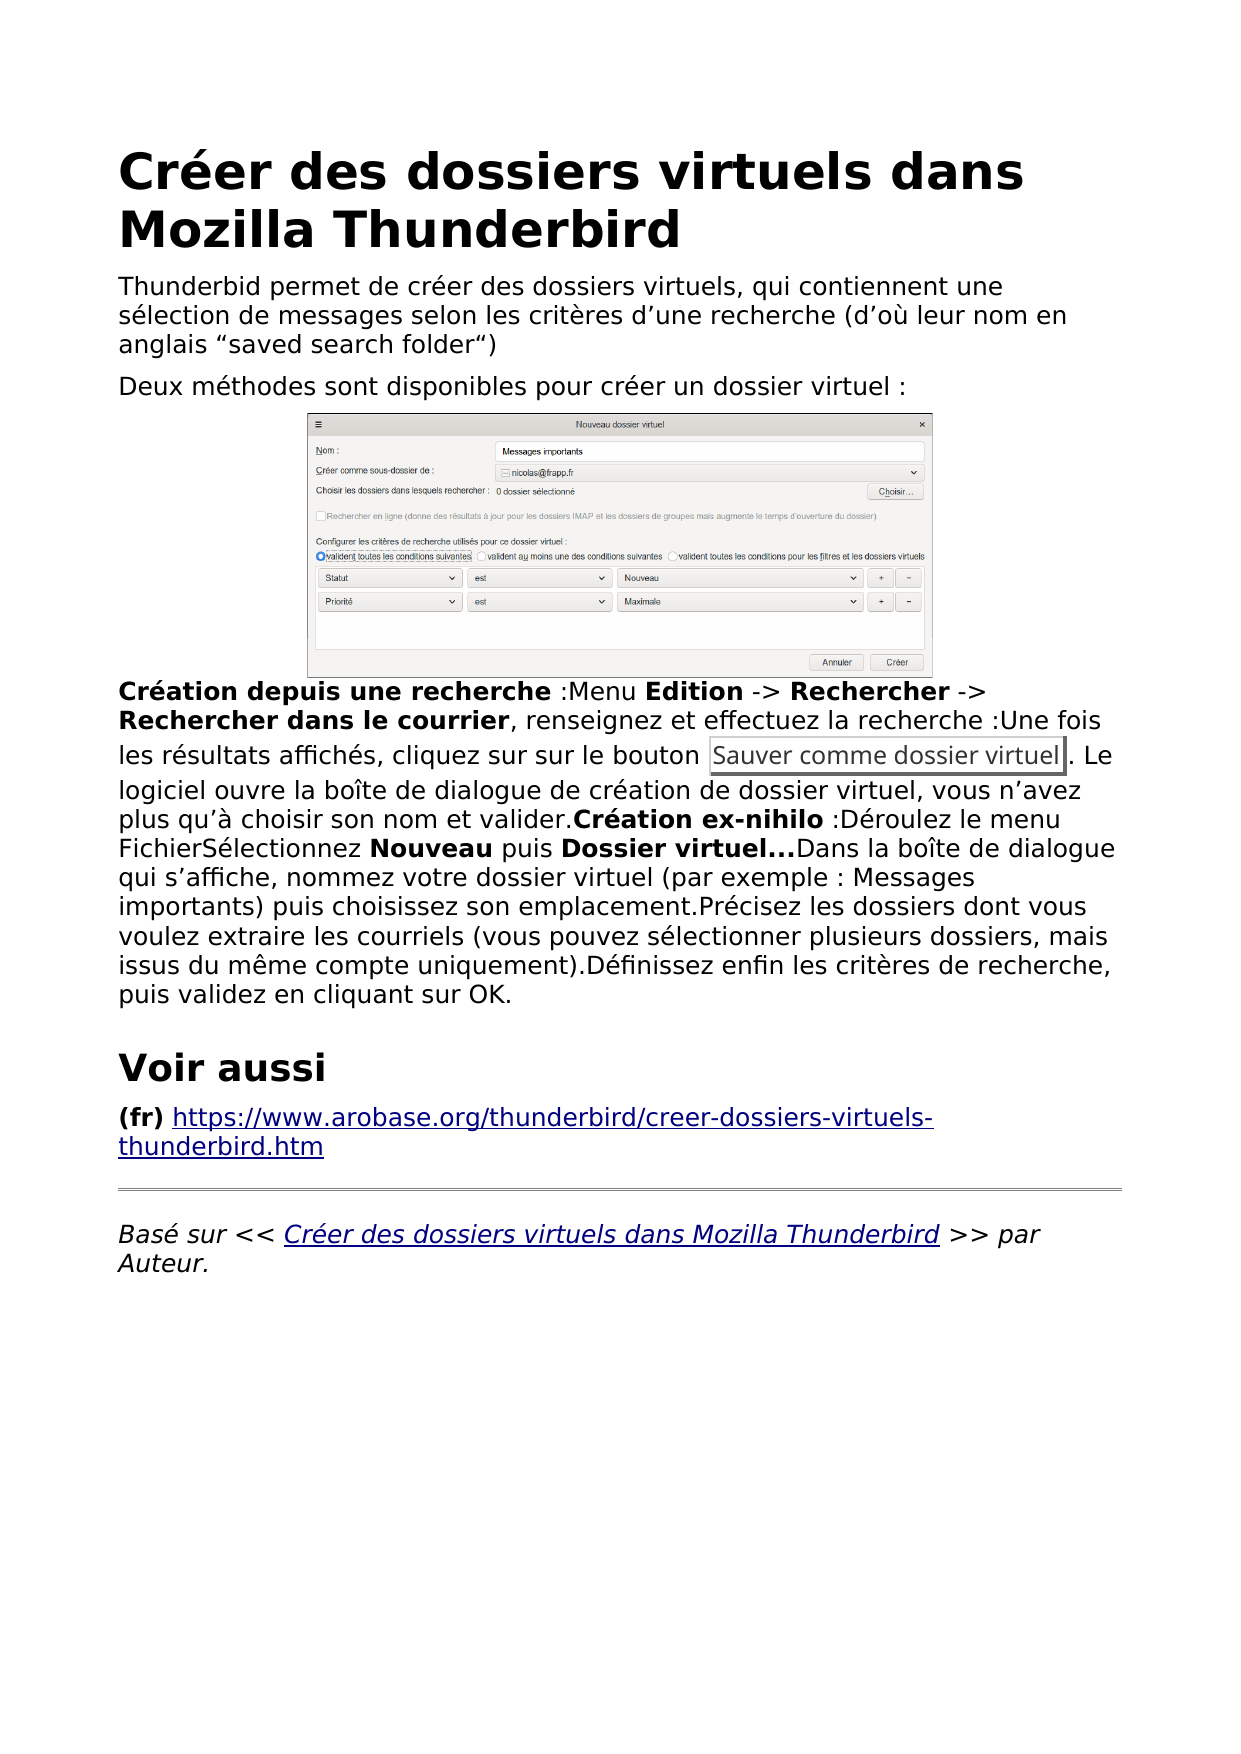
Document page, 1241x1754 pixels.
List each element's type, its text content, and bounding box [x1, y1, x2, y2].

picture [307, 413, 933, 678]
subtitle Voir aussi [118, 1047, 1122, 1090]
subtitle Créer des dossiers virtuels dans Mozilla Thunderbird [118, 143, 1122, 259]
text Thunderbid permet de créer des dossiers virtuels, qui contiennent une sélection de messages selon les critères d’une recherche (d’où leur nom en anglais “saved search folder“) [118, 272, 1122, 359]
text Deux méthodes sont disponibles pour créer un dossier virtuel : [118, 372, 1122, 401]
text (fr) https://www.arobase.org/thunderbird/creer-dossiers-virtuels-thunderbird.htm [118, 1103, 1122, 1161]
text Basé sur << Créer des dossiers virtuels dans Mozilla Thunderbird >> par Auteur. [118, 1220, 1122, 1278]
text Création depuis une recherche :Menu Edition -> Rechercher -> Rechercher dans le courrier, renseignez et effectuez la recherche :Une fois les résultats affichés, cliquez sur sur le bouton Sauver comme dossier virtuel. Le logiciel ouvre la boîte de dialogue de création de dossier virtuel, vous n’avez plus qu’à choisir son nom et valider.Création ex-nihilo :Déroulez le menu FichierSélectionnez Nouveau puis Dossier virtuel...Dans la boîte de dialogue qui s’affiche, nommez votre dossier virtuel (par exemple : Messages importants) puis choisissez son emplacement.Précisez les dossiers dont vous voulez extraire les courriels (vous pouvez sélectionner plusieurs dossiers, mais issus du même compte uniquement).Définissez enfin les critères de recherche, puis validez en cliquant sur OK. [118, 414, 1122, 1009]
